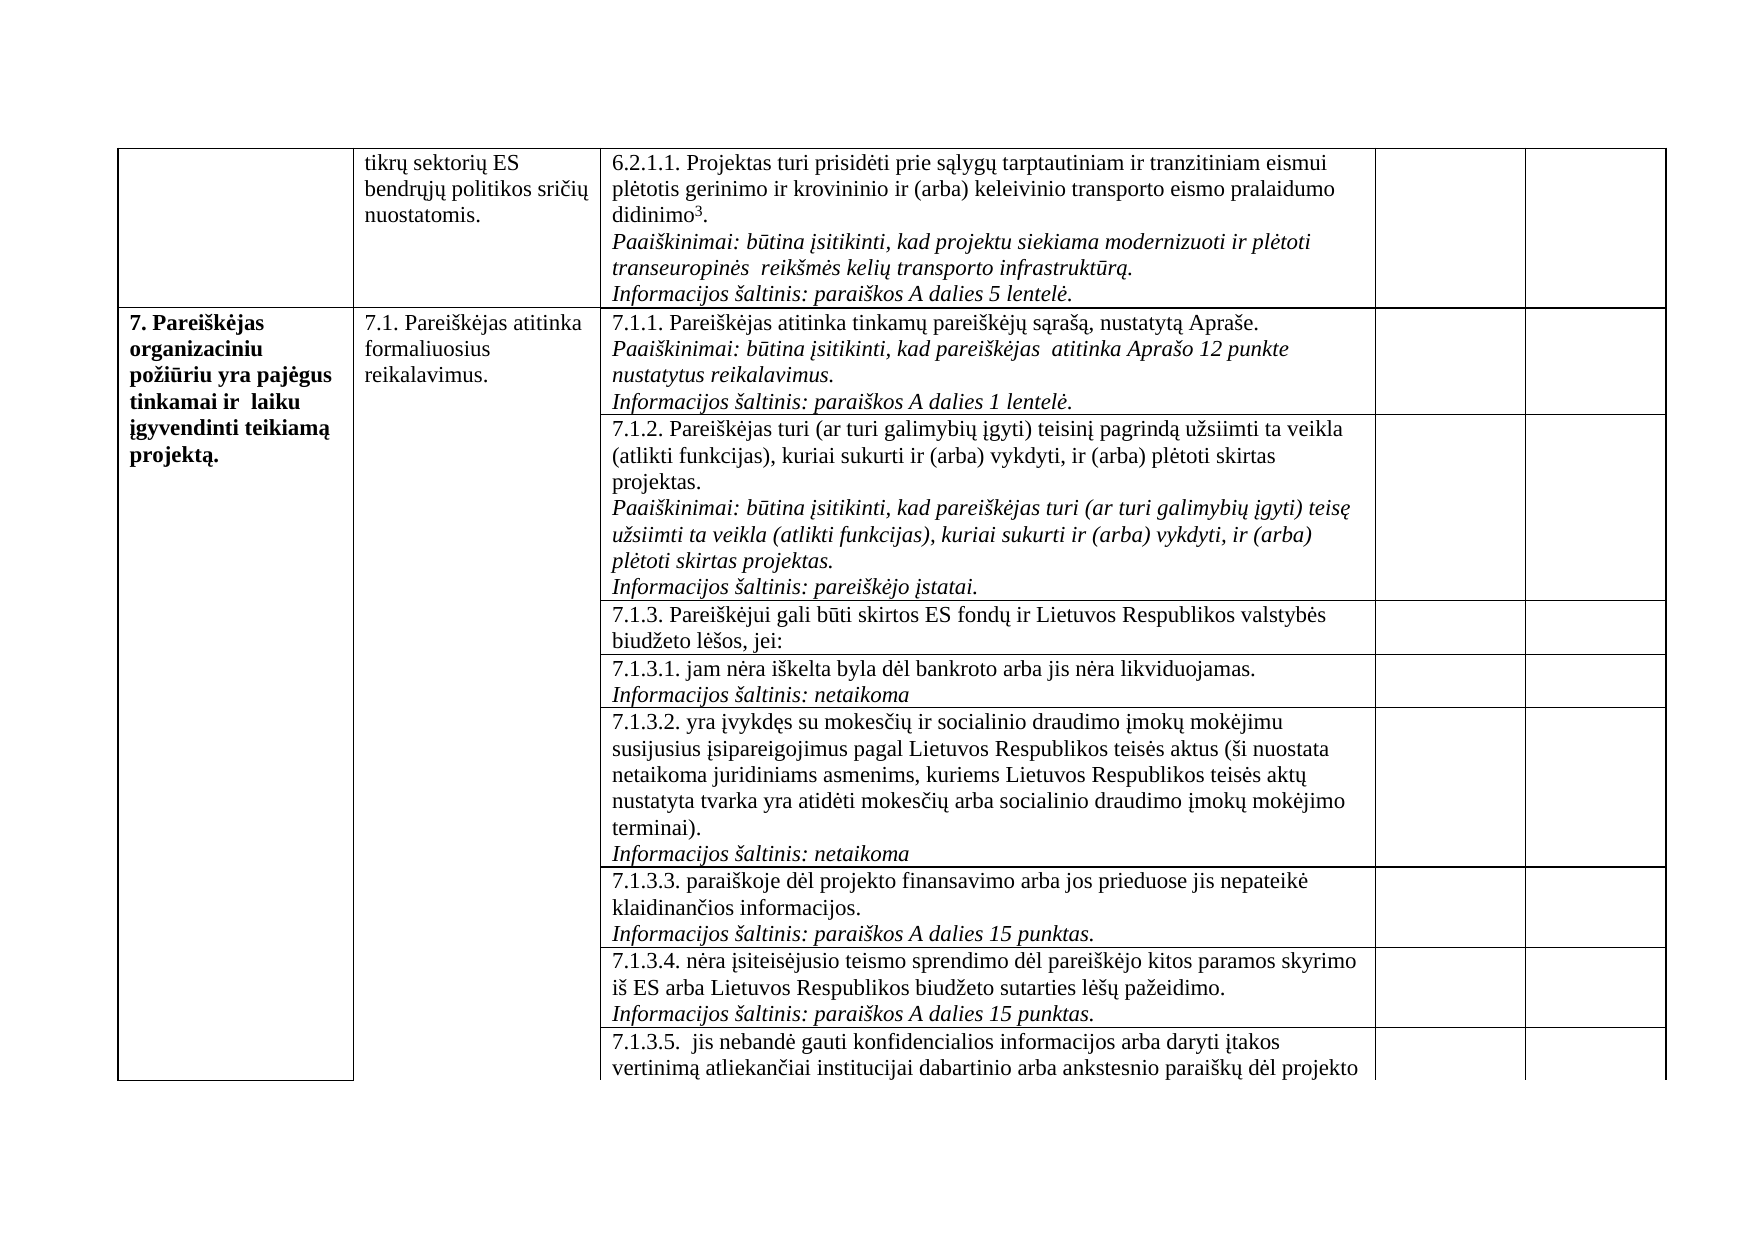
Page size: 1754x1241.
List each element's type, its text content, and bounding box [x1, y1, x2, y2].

table_cell [1376, 601, 1525, 653]
table_cell [1376, 948, 1525, 1027]
table_cell [1526, 601, 1665, 653]
table_cell 7.1. Pareiškėjas atitinka formaliuosius reikalavimus. [354, 308, 600, 1080]
table_cell 7.1.3.3. paraiškoje dėl projekto finansavimo arba jos prieduose jis nepateikė klaidinančios informacijos. Informacijos šaltinis: paraiškos A dalies 15 punktas. [601, 868, 1375, 947]
table_cell [1376, 149, 1525, 307]
table_cell 7.1.1. Pareiškėjas atitinka tinkamų pareiškėjų sąrašą, nustatytą Apraše. Paaiškinimai: būtina įsitikinti, kad pareiškėjas atitinka Aprašo 12 punkte nustatytus reikalavimus. Informacijos šaltinis: paraiškos A dalies 1 lentelė. [601, 309, 1375, 414]
table_cell tikrų sektorių ES bendrųjų politikos sričių nuostatomis. [354, 149, 600, 307]
table_cell [1526, 1028, 1665, 1080]
table_cell [1526, 309, 1665, 414]
table_cell [1376, 309, 1525, 414]
table_cell [1526, 415, 1665, 600]
table_cell [1376, 1028, 1525, 1080]
table_cell 7.1.3.5. jis nebandė gauti konfidencialios informacijos arba daryti įtakos vertinimą atliekančiai institucijai dabartinio arba ankstesnio paraiškų dėl projekto [601, 1028, 1375, 1080]
table_cell [1526, 655, 1665, 707]
table_cell [1376, 655, 1525, 707]
table_cell [1526, 149, 1665, 307]
table_cell 7.1.3.4. nėra įsiteisėjusio teismo sprendimo dėl pareiškėjo kitos paramos skyrimo iš ES arba Lietuvos Respublikos biudžeto sutarties lėšų pažeidimo. Informacijos šaltinis: paraiškos A dalies 15 punktas. [601, 948, 1375, 1027]
table_cell [1526, 868, 1665, 947]
table_cell [119, 149, 353, 307]
table_cell 7.1.2. Pareiškėjas turi (ar turi galimybių įgyti) teisinį pagrindą užsiimti ta veikla (atlikti funkcijas), kuriai sukurti ir (arba) vykdyti, ir (arba) plėtoti skirtas projektas. Paaiškinimai: būtina įsitikinti, kad pareiškėjas turi (ar turi galimybių įgyti) teisę užsiimti ta veikla (atlikti funkcijas), kuriai sukurti ir (arba) vykdyti, ir (arba) plėtoti skirtas projektas. Informacijos šaltinis: pareiškėjo įstatai. [601, 415, 1375, 600]
table_cell 7.1.3.2. yra įvykdęs su mokesčių ir socialinio draudimo įmokų mokėjimu susijusius įsipareigojimus pagal Lietuvos Respublikos teisės aktus (ši nuostata netaikoma juridiniams asmenims, kuriems Lietuvos Respublikos teisės aktų nustatyta tvarka yra atidėti mokesčių arba socialinio draudimo įmokų mokėjimo terminai). Informacijos šaltinis: netaikoma [601, 708, 1375, 866]
table_cell [1526, 708, 1665, 866]
table_cell 7.1.3.1. jam nėra iškelta byla dėl bankroto arba jis nėra likviduojamas. Informacijos šaltinis: netaikoma [601, 655, 1375, 707]
table_cell [1526, 948, 1665, 1027]
table_cell [1376, 415, 1525, 600]
table_cell 7.1.3. Pareiškėjui gali būti skirtos ES fondų ir Lietuvos Respublikos valstybės biudžeto lėšos, jei: [601, 601, 1375, 653]
table_cell 6.2.1.1. Projektas turi prisidėti prie sąlygų tarptautiniam ir tranzitiniam eismui plėtotis gerinimo ir krovininio ir (arba) keleivinio transporto eismo pralaidumo didinimo3. Paaiškinimai: būtina įsitikinti, kad projektu siekiama modernizuoti ir plėtoti transeuropinės reikšmės kelių transporto infrastruktūrą. Informacijos šaltinis: paraiškos A dalies 5 lentelė. [601, 149, 1375, 307]
table_cell [1376, 708, 1525, 866]
table_cell 7. Pareiškėjas organizaciniu požiūriu yra pajėgus tinkamai ir laiku įgyvendinti teikiamą projektą. [119, 308, 353, 1080]
table_cell [1376, 868, 1525, 947]
